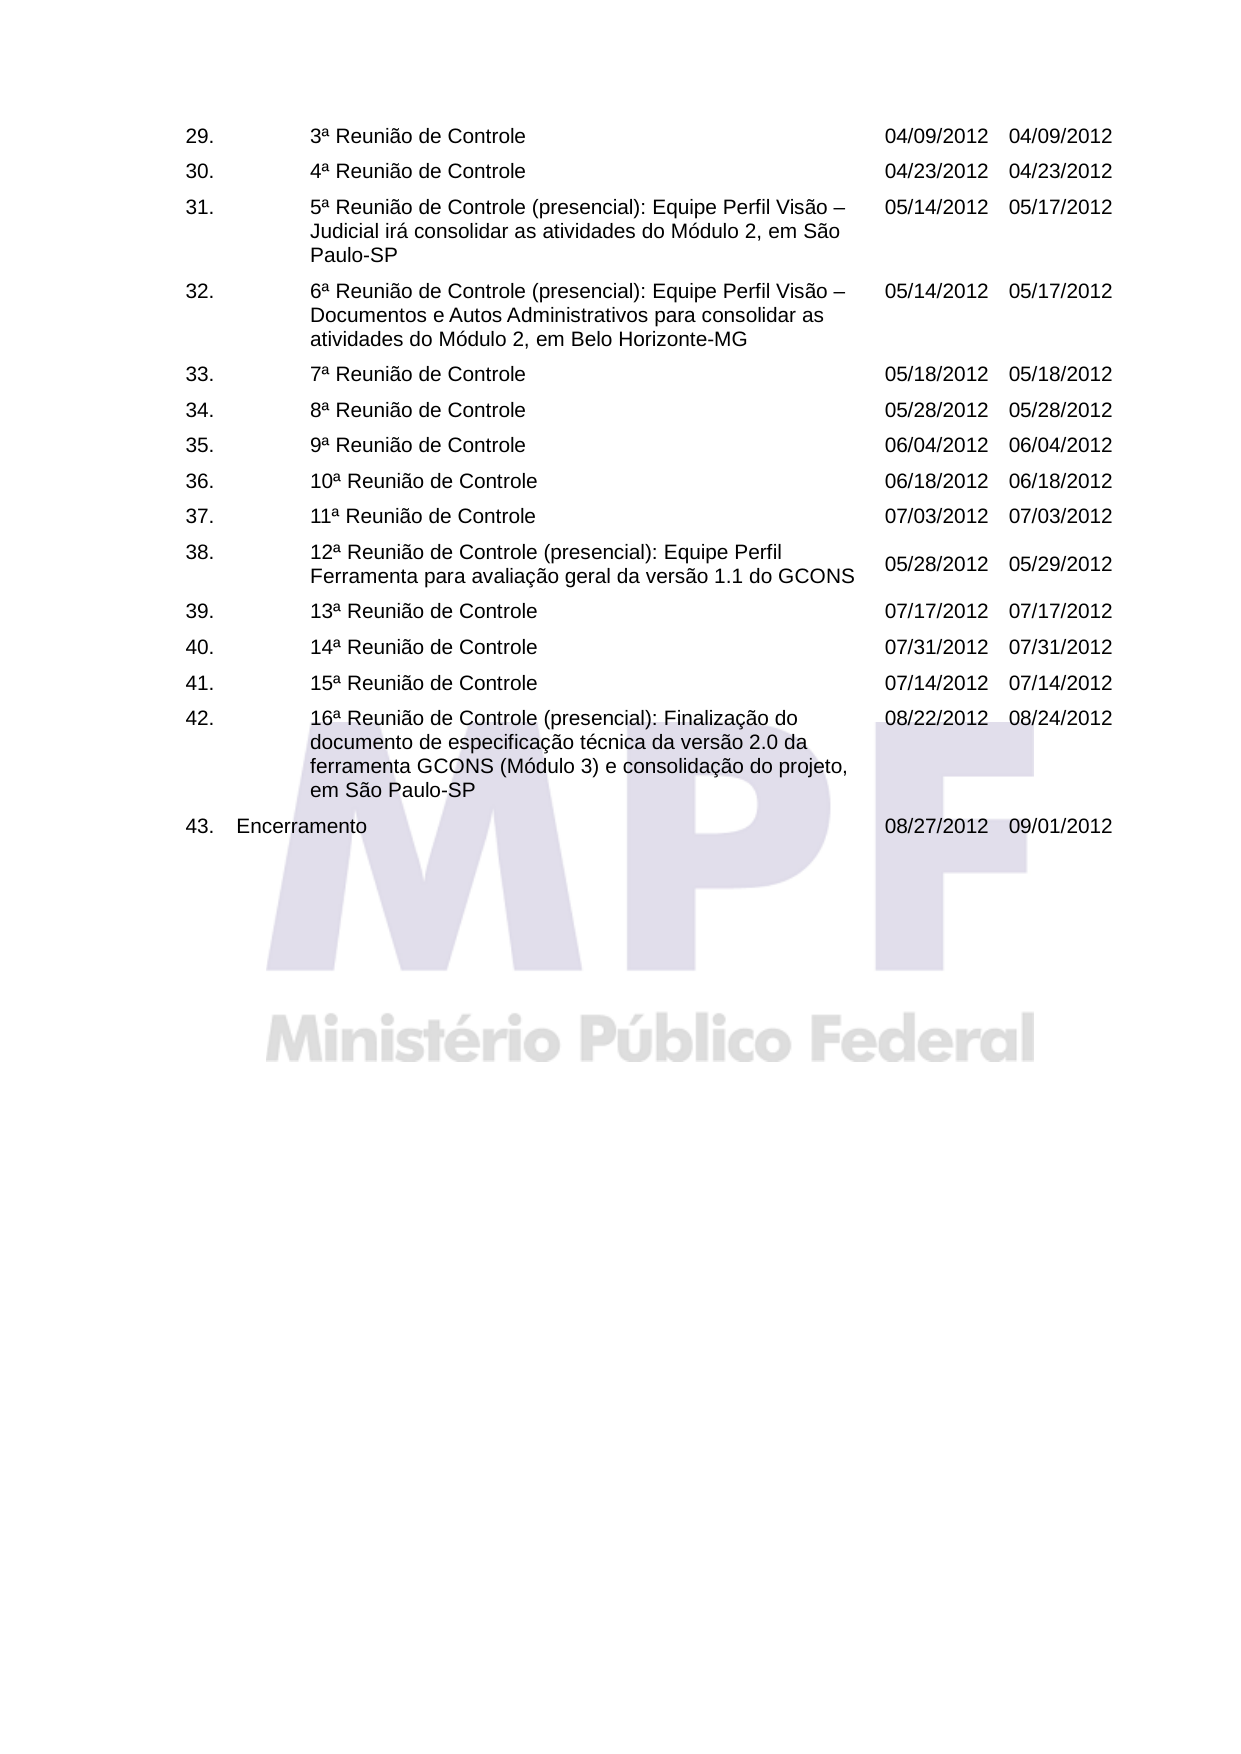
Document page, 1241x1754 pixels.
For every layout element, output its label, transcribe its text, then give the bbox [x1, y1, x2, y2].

table_cell 28/05/2012 [1000, 392, 1121, 427]
table_cell [180, 154, 230, 189]
table_cell [180, 392, 230, 427]
table_cell 12ª Reunião de Controle (presencial): Equipe Perfil Ferramenta para avaliação geral da versão 1.1 do GCONS [230, 534, 873, 594]
table_cell 28/05/2012 [873, 534, 1000, 594]
table_cell 23/04/2012 [873, 154, 1000, 189]
table_cell 14/07/2012 [1000, 665, 1121, 700]
table_cell 9ª Reunião de Controle [230, 428, 873, 463]
table_cell [180, 463, 230, 498]
table_cell 01/09/2012 [1000, 808, 1121, 843]
table_cell Encerramento [230, 808, 873, 843]
table_cell 18/05/2012 [1000, 356, 1121, 392]
table_cell [180, 273, 230, 356]
table_cell [180, 428, 230, 463]
table_cell 8ª Reunião de Controle [230, 392, 873, 427]
table_cell 13ª Reunião de Controle [230, 594, 873, 629]
table_cell 14/05/2012 [873, 189, 1000, 273]
table_cell 23/04/2012 [1000, 154, 1121, 189]
table_cell [180, 499, 230, 534]
table_cell 18/05/2012 [873, 356, 1000, 392]
table_cell 28/05/2012 [873, 392, 1000, 427]
table_cell 17/05/2012 [1000, 189, 1121, 273]
table_cell 31/07/2012 [873, 629, 1000, 665]
table_cell [180, 534, 230, 594]
table_cell 29/05/2012 [1000, 534, 1121, 594]
table_cell 22/08/2012 [873, 700, 1000, 808]
table_cell 04/06/2012 [1000, 428, 1121, 463]
table_cell 14/07/2012 [873, 665, 1000, 700]
table_cell [180, 594, 230, 629]
table_cell 24/08/2012 [1000, 700, 1121, 808]
table_cell 27/08/2012 [873, 808, 1000, 843]
table_cell 09/04/2012 [873, 118, 1000, 154]
table_cell 11ª Reunião de Controle [230, 499, 873, 534]
table_cell 16ª Reunião de Controle (presencial): Finalização do documento de especificação técnica da versão 2.0 da ferramenta GCONS (Módulo 3) e consolidação do projeto, em São Paulo-SP [230, 700, 873, 808]
table_cell 31/07/2012 [1000, 629, 1121, 665]
table_cell 15ª Reunião de Controle [230, 665, 873, 700]
table_cell 18/06/2012 [1000, 463, 1121, 498]
table_cell 03/07/2012 [873, 499, 1000, 534]
table_cell 17/07/2012 [873, 594, 1000, 629]
table_cell 17/07/2012 [1000, 594, 1121, 629]
table_cell 09/04/2012 [1000, 118, 1121, 154]
table_cell [180, 629, 230, 665]
table_cell [180, 808, 230, 843]
table_cell 5ª Reunião de Controle (presencial): Equipe Perfil Visão – Judicial irá consolidar as atividades do Módulo 2, em São Paulo-SP [230, 189, 873, 273]
table_cell 4ª Reunião de Controle [230, 154, 873, 189]
table_cell [180, 118, 230, 154]
picture [266, 843, 1034, 1062]
table_cell [180, 665, 230, 700]
table_cell [180, 700, 230, 808]
table_cell 3ª Reunião de Controle [230, 118, 873, 154]
table_cell 10ª Reunião de Controle [230, 463, 873, 498]
table_cell [180, 189, 230, 273]
table_cell 7ª Reunião de Controle [230, 356, 873, 392]
table_cell 18/06/2012 [873, 463, 1000, 498]
table_cell 03/07/2012 [1000, 499, 1121, 534]
table_cell 04/06/2012 [873, 428, 1000, 463]
table_cell 17/05/2012 [1000, 273, 1121, 356]
table_cell 14/05/2012 [873, 273, 1000, 356]
table_cell [180, 356, 230, 392]
table_cell 14ª Reunião de Controle [230, 629, 873, 665]
table_cell 6ª Reunião de Controle (presencial): Equipe Perfil Visão – Documentos e Autos Administrativos para consolidar as atividades do Módulo 2, em Belo Horizonte-MG [230, 273, 873, 356]
